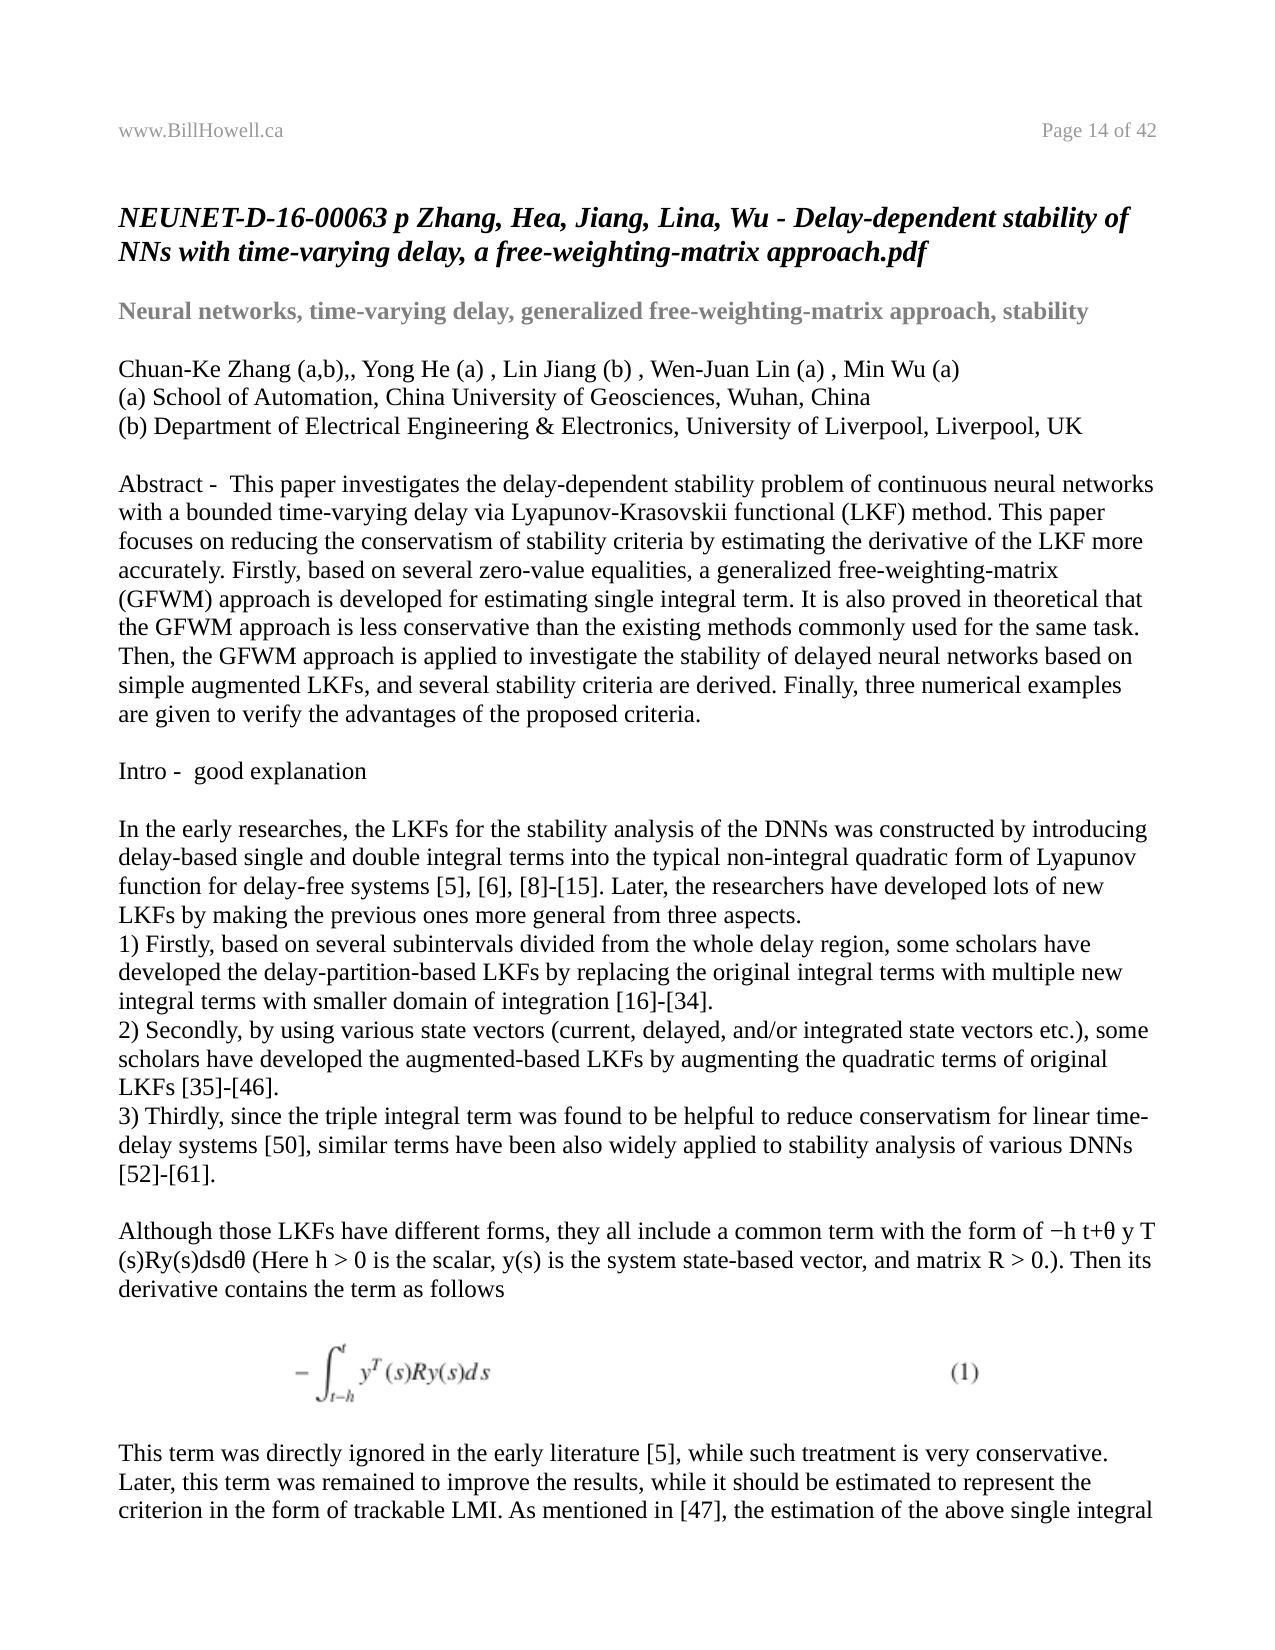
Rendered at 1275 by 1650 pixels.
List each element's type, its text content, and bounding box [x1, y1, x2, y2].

text 1) Firstly, based on several subintervals divided from the whole delay region, some scholars have developed the delay-partition-based LKFs by replacing the original integral terms with multiple new integral terms with smaller domain of integration [16]-[34]. [118, 929, 1157, 1015]
text Although those LKFs have different forms, they all include a common term with the form of −h t+θ y T (s)Ry(s)dsdθ (Here h > 0 is the scalar, y(s) is the system state-based vector, and matrix R > 0.). Then its derivative contains the term as follows [118, 1216, 1157, 1302]
text Intro - good explanation [118, 756, 1157, 785]
text Abstract - This paper investigates the delay-dependent stability problem of continuous neural networks with a bounded time-varying delay via Lyapunov-Krasovskii functional (LKF) method. This paper focuses on reducing the conservatism of stability criteria by estimating the derivative of the LKF more accurately. Firstly, based on several zero-value equalities, a generalized free-weighting-matrix (GFWM) approach is developed for estimating single integral term. It is also proved in theoretical that the GFWM approach is less conservative than the existing methods commonly used for the same task. Then, the GFWM approach is applied to investigate the stability of delayed neural networks based on simple augmented LKFs, and several stability criteria are derived. Finally, three numerical examples are given to verify the advantages of the proposed criteria. [118, 469, 1157, 727]
text 2) Secondly, by using various state vectors (current, delayed, and/or integrated state vectors etc.), some scholars have developed the augmented-based LKFs by augmenting the quadratic terms of original LKFs [35]-[46]. [118, 1015, 1157, 1101]
text 3) Thirdly, since the triple integral term was found to be helpful to reduce conservatism for linear time-delay systems [50], similar terms have been also widely applied to stability analysis of various DNNs [52]-[61]. [118, 1101, 1157, 1187]
subtitle Neural networks, time-varying delay, generalized free-weighting-matrix approach, stability [118, 296, 1157, 325]
picture [286, 1331, 989, 1410]
text (b) Department of Electrical Engineering & Electronics, University of Liverpool, Liverpool, UK [118, 411, 1157, 440]
text In the early researches, the LKFs for the stability analysis of the DNNs was constructed by introducing delay-based single and double integral terms into the typical non-integral quadratic form of Lyapunov function for delay-free systems [5], [6], [8]-[15]. Later, the researchers have developed lots of new LKFs by making the previous ones more general from three aspects. [118, 814, 1157, 929]
text This term was directly ignored in the early literature [5], while such treatment is very conservative. Later, this term was remained to improve the results, while it should be estimated to represent the criterion in the form of trackable LMI. As mentioned in [47], the estimation of the above single integral [118, 1438, 1157, 1524]
text (a) School of Automation, China University of Geosciences, Wuhan, China [118, 382, 1157, 411]
subtitle NEUNET-D-16-00063 p Zhang, Hea, Jiang, Lina, Wu - Delay-dependent stability of NNs with time-varying delay, a free-weighting-matrix approach.pdf [118, 200, 1157, 267]
text Chuan-Ke Zhang (a,b),, Yong He (a) , Lin Jiang (b) , Wen-Juan Lin (a) , Min Wu (a) [118, 354, 1157, 382]
